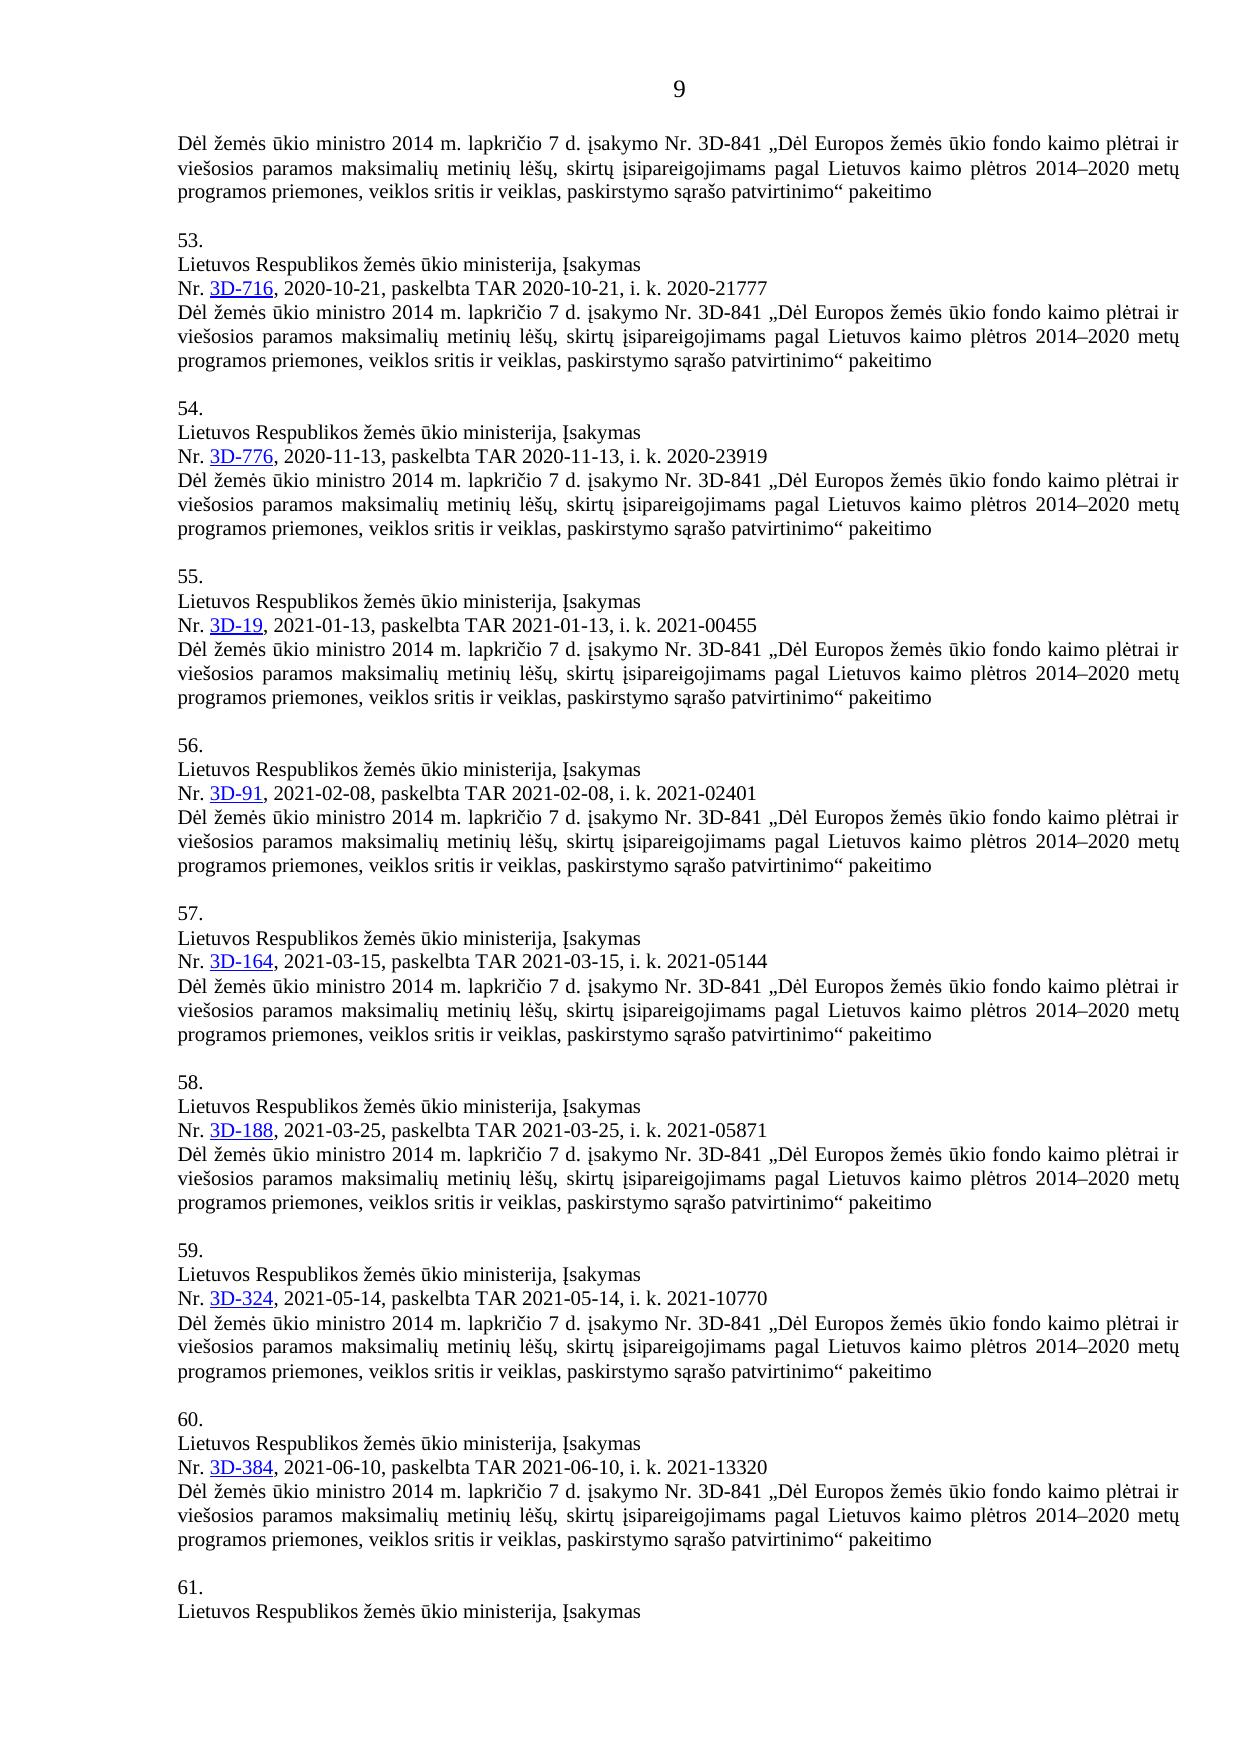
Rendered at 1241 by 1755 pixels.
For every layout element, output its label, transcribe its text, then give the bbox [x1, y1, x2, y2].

text 59. [177, 1238, 1181, 1262]
text Dėl žemės ūkio ministro 2014 m. lapkričio 7 d. įsakymo Nr. 3D-841 „Dėl Europos žemės ūkio fondo kaimo plėtrai ir viešosios paramos maksimalių metinių lėšų, skirtų įsipareigojimams pagal Lietuvos kaimo plėtros 2014–2020 metų programos priemones, veiklos sritis ir veiklas, paskirstymo sąrašo patvirtinimo“ pakeitimo [177, 1479, 1181, 1551]
text Dėl žemės ūkio ministro 2014 m. lapkričio 7 d. įsakymo Nr. 3D-841 „Dėl Europos žemės ūkio fondo kaimo plėtrai ir viešosios paramos maksimalių metinių lėšų, skirtų įsipareigojimams pagal Lietuvos kaimo plėtros 2014–2020 metų programos priemones, veiklos sritis ir veiklas, paskirstymo sąrašo patvirtinimo“ pakeitimo [177, 1142, 1181, 1214]
text Nr. 3D-384, 2021-06-10, paskelbta TAR 2021-06-10, i. k. 2021-13320 [177, 1455, 1181, 1479]
text Lietuvos Respublikos žemės ūkio ministerija, Įsakymas [177, 757, 1181, 781]
text Dėl žemės ūkio ministro 2014 m. lapkričio 7 d. įsakymo Nr. 3D-841 „Dėl Europos žemės ūkio fondo kaimo plėtrai ir viešosios paramos maksimalių metinių lėšų, skirtų įsipareigojimams pagal Lietuvos kaimo plėtros 2014–2020 metų programos priemones, veiklos sritis ir veiklas, paskirstymo sąrašo patvirtinimo“ pakeitimo [177, 805, 1181, 877]
text Dėl žemės ūkio ministro 2014 m. lapkričio 7 d. įsakymo Nr. 3D-841 „Dėl Europos žemės ūkio fondo kaimo plėtrai ir viešosios paramos maksimalių metinių lėšų, skirtų įsipareigojimams pagal Lietuvos kaimo plėtros 2014–2020 metų programos priemones, veiklos sritis ir veiklas, paskirstymo sąrašo patvirtinimo“ pakeitimo [177, 131, 1181, 203]
text 60. [177, 1407, 1181, 1431]
text Dėl žemės ūkio ministro 2014 m. lapkričio 7 d. įsakymo Nr. 3D-841 „Dėl Europos žemės ūkio fondo kaimo plėtrai ir viešosios paramos maksimalių metinių lėšų, skirtų įsipareigojimams pagal Lietuvos kaimo plėtros 2014–2020 metų programos priemones, veiklos sritis ir veiklas, paskirstymo sąrašo patvirtinimo“ pakeitimo [177, 1310, 1181, 1383]
text 58. [177, 1070, 1181, 1094]
text Nr. 3D-324, 2021-05-14, paskelbta TAR 2021-05-14, i. k. 2021-10770 [177, 1286, 1181, 1310]
text Nr. 3D-776, 2020-11-13, paskelbta TAR 2020-11-13, i. k. 2020-23919 [177, 444, 1181, 468]
text Dėl žemės ūkio ministro 2014 m. lapkričio 7 d. įsakymo Nr. 3D-841 „Dėl Europos žemės ūkio fondo kaimo plėtrai ir viešosios paramos maksimalių metinių lėšų, skirtų įsipareigojimams pagal Lietuvos kaimo plėtros 2014–2020 metų programos priemones, veiklos sritis ir veiklas, paskirstymo sąrašo patvirtinimo“ pakeitimo [177, 468, 1181, 540]
text 61. [177, 1575, 1181, 1599]
text 57. [177, 901, 1181, 925]
text Lietuvos Respublikos žemės ūkio ministerija, Įsakymas [177, 1599, 1181, 1623]
text Lietuvos Respublikos žemės ūkio ministerija, Įsakymas [177, 588, 1181, 613]
text Nr. 3D-19, 2021-01-13, paskelbta TAR 2021-01-13, i. k. 2021-00455 [177, 613, 1181, 637]
text Dėl žemės ūkio ministro 2014 m. lapkričio 7 d. įsakymo Nr. 3D-841 „Dėl Europos žemės ūkio fondo kaimo plėtrai ir viešosios paramos maksimalių metinių lėšų, skirtų įsipareigojimams pagal Lietuvos kaimo plėtros 2014–2020 metų programos priemones, veiklos sritis ir veiklas, paskirstymo sąrašo patvirtinimo“ pakeitimo [177, 300, 1181, 372]
text Lietuvos Respublikos žemės ūkio ministerija, Įsakymas [177, 252, 1181, 276]
text 55. [177, 564, 1181, 588]
text Dėl žemės ūkio ministro 2014 m. lapkričio 7 d. įsakymo Nr. 3D-841 „Dėl Europos žemės ūkio fondo kaimo plėtrai ir viešosios paramos maksimalių metinių lėšų, skirtų įsipareigojimams pagal Lietuvos kaimo plėtros 2014–2020 metų programos priemones, veiklos sritis ir veiklas, paskirstymo sąrašo patvirtinimo“ pakeitimo [177, 973, 1181, 1046]
text Dėl žemės ūkio ministro 2014 m. lapkričio 7 d. įsakymo Nr. 3D-841 „Dėl Europos žemės ūkio fondo kaimo plėtrai ir viešosios paramos maksimalių metinių lėšų, skirtų įsipareigojimams pagal Lietuvos kaimo plėtros 2014–2020 metų programos priemones, veiklos sritis ir veiklas, paskirstymo sąrašo patvirtinimo“ pakeitimo [177, 637, 1181, 709]
text Nr. 3D-91, 2021-02-08, paskelbta TAR 2021-02-08, i. k. 2021-02401 [177, 781, 1181, 805]
text Lietuvos Respublikos žemės ūkio ministerija, Įsakymas [177, 420, 1181, 444]
text Lietuvos Respublikos žemės ūkio ministerija, Įsakymas [177, 1094, 1181, 1118]
text Nr. 3D-164, 2021-03-15, paskelbta TAR 2021-03-15, i. k. 2021-05144 [177, 949, 1181, 973]
text 54. [177, 396, 1181, 420]
text 53. [177, 228, 1181, 252]
text Nr. 3D-716, 2020-10-21, paskelbta TAR 2020-10-21, i. k. 2020-21777 [177, 276, 1181, 300]
text Lietuvos Respublikos žemės ūkio ministerija, Įsakymas [177, 1262, 1181, 1286]
text Nr. 3D-188, 2021-03-25, paskelbta TAR 2021-03-25, i. k. 2021-05871 [177, 1118, 1181, 1142]
text Lietuvos Respublikos žemės ūkio ministerija, Įsakymas [177, 925, 1181, 949]
text Lietuvos Respublikos žemės ūkio ministerija, Įsakymas [177, 1431, 1181, 1455]
text 56. [177, 733, 1181, 757]
